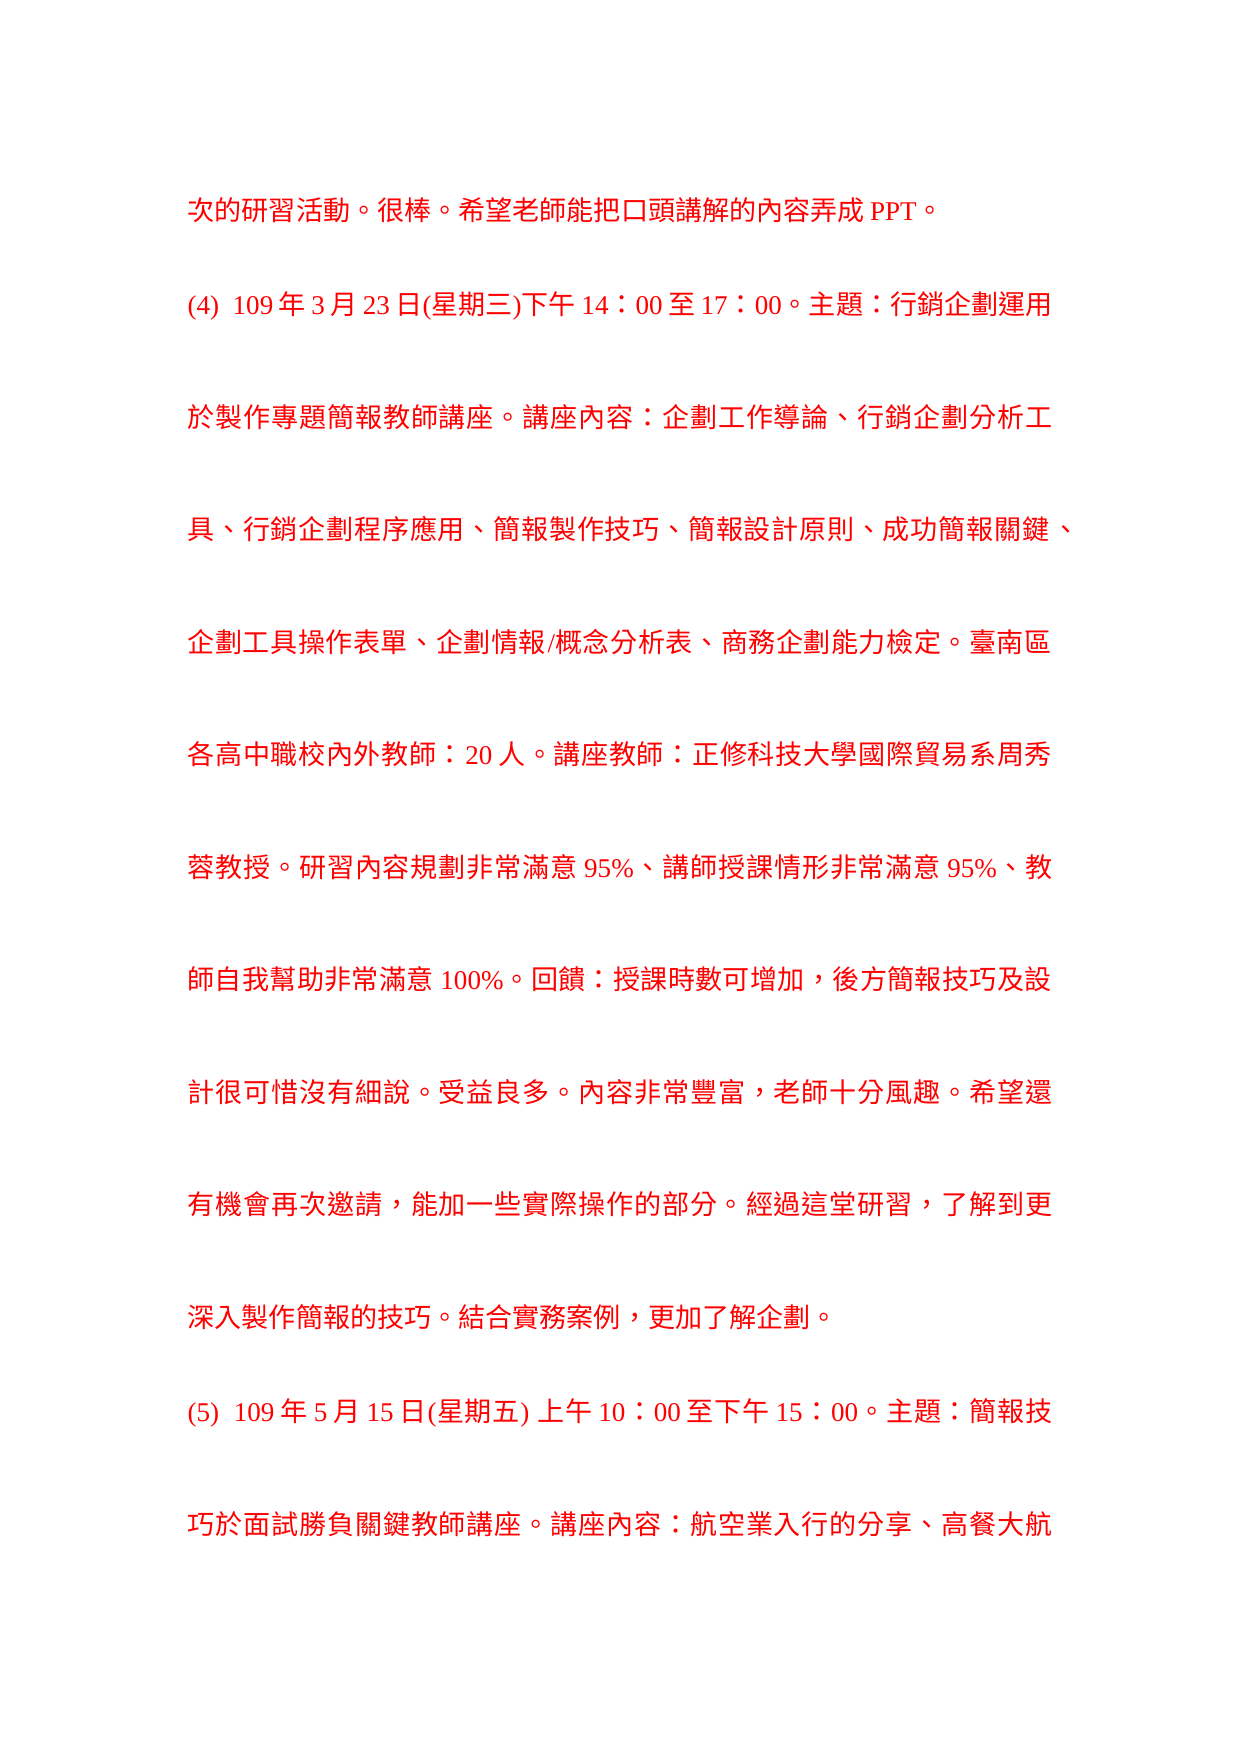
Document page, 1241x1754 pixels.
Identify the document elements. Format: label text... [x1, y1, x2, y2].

text (3) 109年3月14日(星期六) 上午8：00至17：00。主題：商業簡報與企劃書之邏輯應用學生授課。授課內容：圖解商業簡報、商業簡報五大技能、從商業企劃到商業簡報、簡報趨勢與技巧、黃金思考圈與行銷策略、OGSM架構及企劃、企劃目標的SMART原則、簡報與企劃呈現、簡易財報與損益兩平建置、創業提案計畫等。臺南區各高中職校內外學生：40人。講座教師：景文科技大學國貿系林宏諭教授。研習內容規劃非常滿意77%以上、講師授課情形滿意73%以上、學生自我幫助非常滿意68%以上。回饋：覺得很實用，老師上課很清楚且內容充實，來上這堂課很值得！內容充實。受益良多。希望可以教更多PPT製作技巧。期待下一次的研習活動。很棒。希望老師能把口頭講解的內容弄成PPT。 [187, 164, 1053, 239]
text (5) 109年5月15日(星期五) 上午10：00至下午15：00。主題：簡報技巧於面試勝負關鍵教師講座。講座內容：航空業入行的分享、高餐大航 [187, 1366, 1053, 1554]
text (4) 109年3月23日(星期三)下午14：00至17：00。主題：行銷企劃運用於製作專題簡報教師講座。講座內容：企劃工作導論、行銷企劃分析工具、行銷企劃程序應用、簡報製作技巧、簡報設計原則、成功簡報關鍵、企劃工具操作表單、企劃情報/概念分析表、商務企劃能力檢定。臺南區各高中職校內外教師：20人。講座教師：正修科技大學國際貿易系周秀蓉教授。研習內容規劃非常滿意95%、講師授課情形非常滿意95%、教師自我幫助非常滿意100%。回饋：授課時數可增加，後方簡報技巧及設計很可惜沒有細說。受益良多。內容非常豐富，老師十分風趣。希望還有機會再次邀請，能加一些實際操作的部分。經過這堂研習，了解到更深入製作簡報的技巧。結合實務案例，更加了解企劃。 [187, 259, 1053, 1347]
